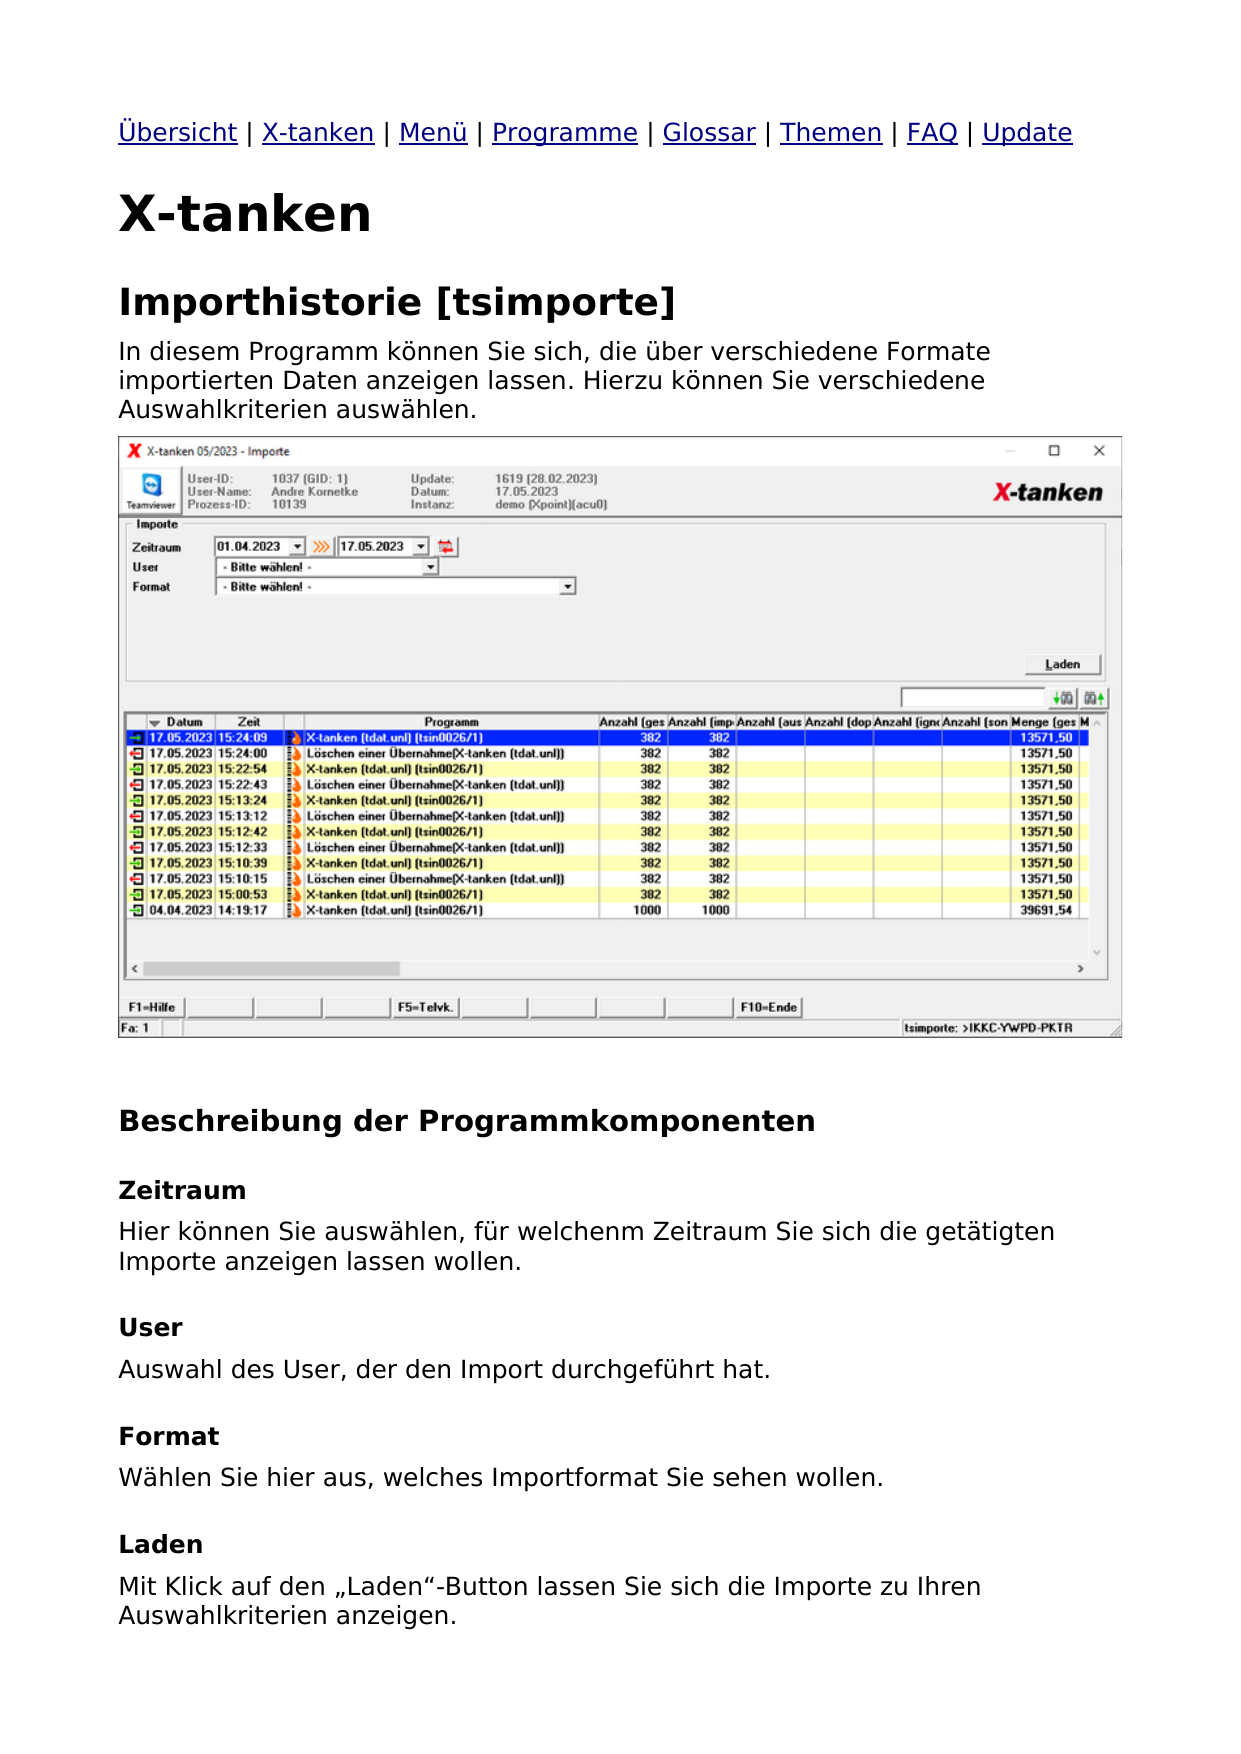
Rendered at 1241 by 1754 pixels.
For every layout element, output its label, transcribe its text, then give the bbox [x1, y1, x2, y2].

picture [118, 436, 1123, 1038]
subtitle Importhistorie [tsimporte] [118, 281, 1122, 324]
subtitle Format [118, 1422, 1122, 1451]
text Hier können Sie auswählen, für welchenm Zeitraum Sie sich die getätigten Importe anzeigen lassen wollen. [118, 1217, 1122, 1276]
text In diesem Programm können Sie sich, die über verschiedene Formate importierten Daten anzeigen lassen. Hierzu können Sie verschiedene Auswahlkriterien auswählen. [118, 337, 1122, 424]
text Mit Klick auf den „Laden“-Button lassen Sie sich die Importe zu Ihren Auswahlkriterien anzeigen. [118, 1572, 1122, 1630]
subtitle X-tanken [118, 185, 1122, 243]
subtitle Laden [118, 1530, 1122, 1559]
subtitle User [118, 1313, 1122, 1342]
text Auswahl des User, der den Import durchgeführt hat. [118, 1355, 1122, 1384]
subtitle Zeitraum [118, 1176, 1122, 1205]
text Wählen Sie hier aus, welches Importformat Sie sehen wollen. [118, 1463, 1122, 1492]
subtitle Beschreibung der Programmkomponenten [118, 1104, 1122, 1138]
text Übersicht | X-tanken | Menü | Programme | Glossar | Themen | FAQ | Update [118, 118, 1122, 147]
